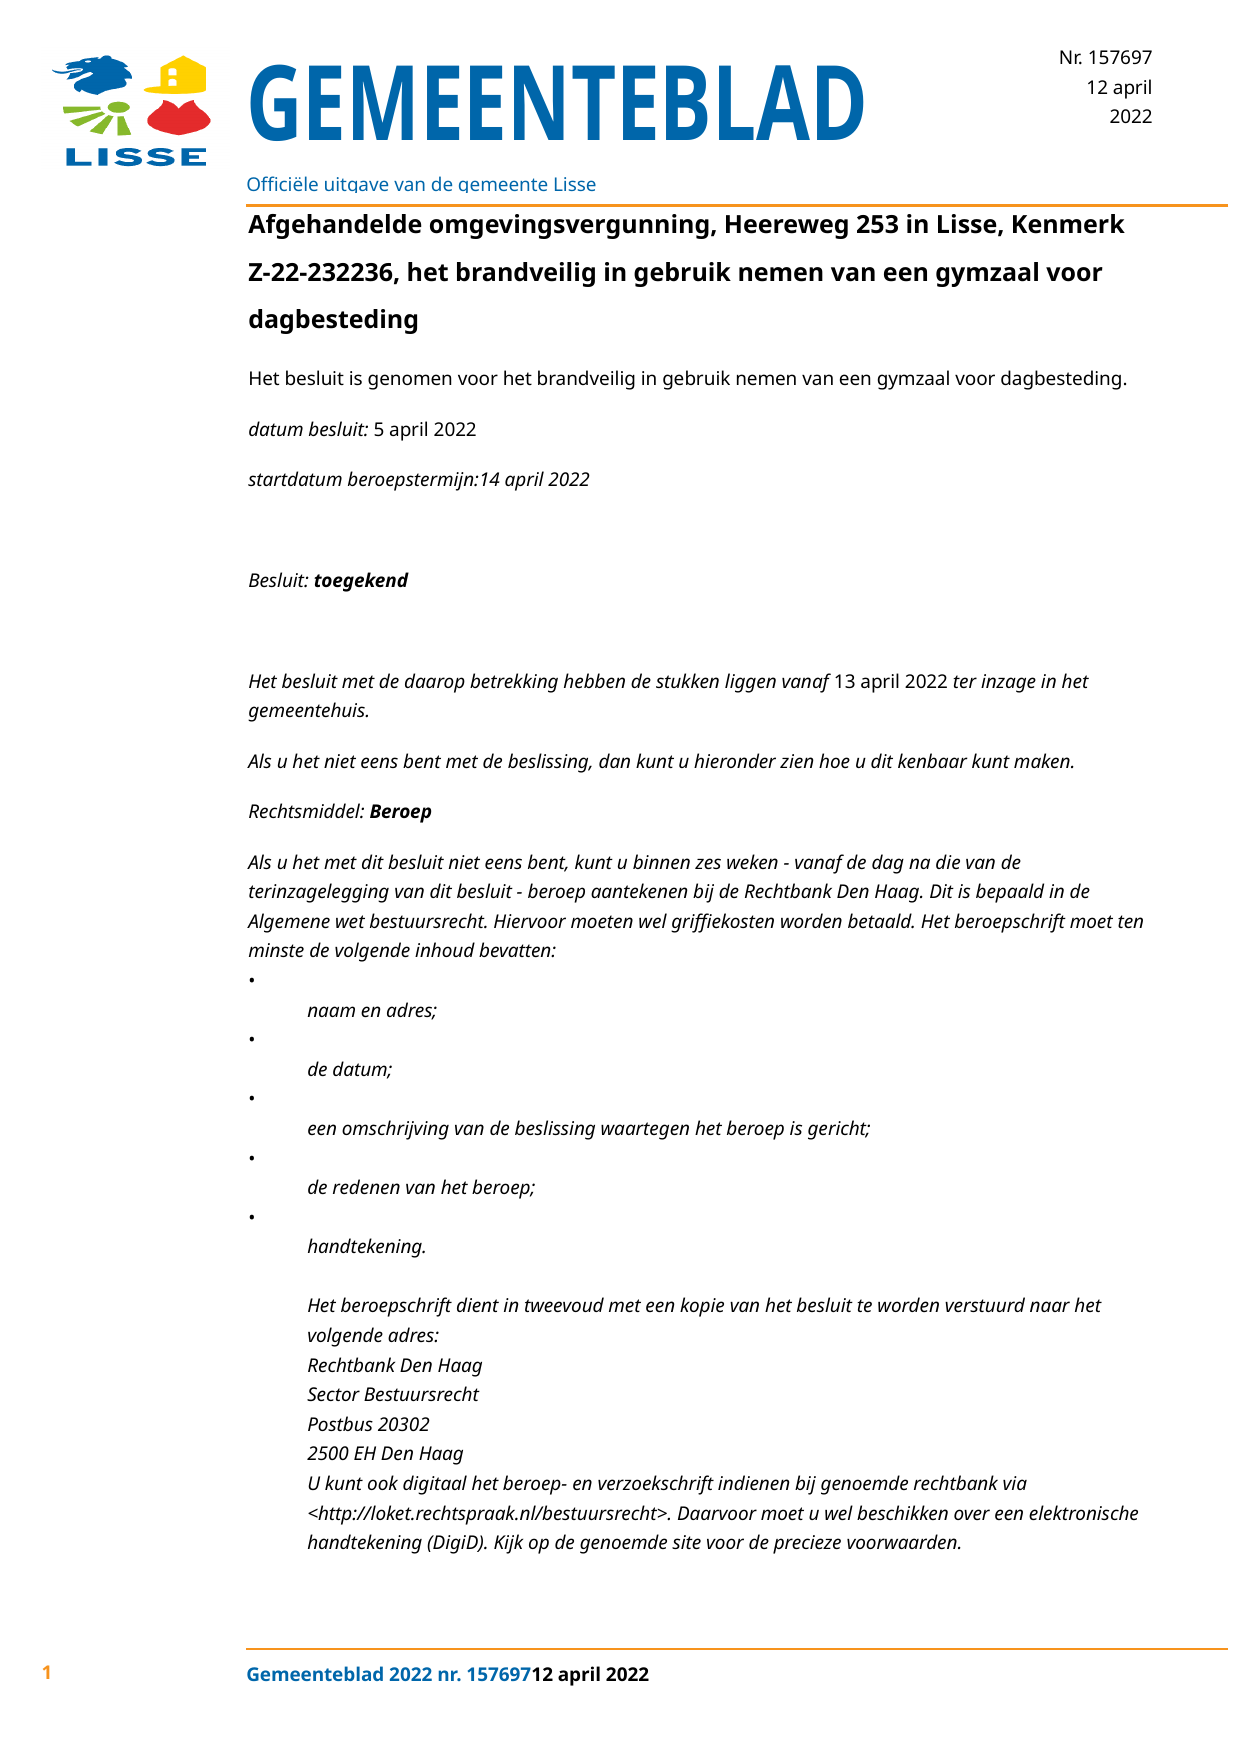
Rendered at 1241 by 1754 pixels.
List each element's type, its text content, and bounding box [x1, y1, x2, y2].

list Sector Bestuursrecht [248, 1381, 1152, 1407]
text datum besluit: 5 april 2022 [248, 416, 1152, 442]
list Het beroepschrift dient in tweevoud met een kopie van het besluit te worden verstuurd naar het volgende adres: [248, 1293, 1152, 1348]
text Als u het niet eens bent met de beslissing, dan kunt u hieronder zien hoe u dit kenbaar kunt maken. [248, 748, 1152, 774]
list Rechtbank Den Haag [248, 1352, 1152, 1377]
list de redenen van het beroep; [248, 1174, 1152, 1200]
list naam en adres; [248, 997, 1152, 1022]
list handtekening. [248, 1233, 1152, 1259]
list 2500 EH Den Haag [248, 1441, 1152, 1466]
picture [41, 47, 231, 172]
text Het besluit met de daarop betrekking hebben de stukken liggen vanaf 13 april 2022 ter inzage in het gemeentehuis. [248, 668, 1152, 723]
text Het besluit is genomen voor het brandveilig in gebruik nemen van een gymzaal voor dagbesteding. [248, 366, 1152, 391]
list U kunt ook digitaal het beroep- en verzoekschrift indienen bij genoemde rechtbank via <http://loket.rechtspraak.nl/bestuursrecht>. Daarvoor moet u wel beschikken over een elektronische handtekening (DigiD). Kijk op de genoemde site voor de precieze voorwaarden. [248, 1470, 1152, 1555]
list de datum; [248, 1056, 1152, 1082]
text Besluit: toegekend [248, 567, 1152, 593]
list een omschrijving van de beslissing waartegen het beroep is gericht; [248, 1115, 1152, 1141]
text Als u het met dit besluit niet eens bent, kunt u binnen zes weken - vanaf de dag na die van de terinzagelegging van dit besluit - beroep aantekenen bij de Rechtbank Den Haag. Dit is bepaald in de Algemene wet bestuursrecht. Hiervoor moeten wel griffiekosten worden betaald. Het beroepschrift moet ten minste de volgende inhoud bevatten: [248, 849, 1152, 963]
text Afgehandelde omgevingsvergunning, Heereweg 253 in Lisse, Kenmerk Z-22-232236, het brandveilig in gebruik nemen van een gymzaal voor dagbesteding [248, 207, 1152, 336]
text Rechtsmiddel: Beroep [248, 798, 1152, 824]
text startdatum beroepstermijn:14 april 2022 [248, 466, 1152, 492]
list Postbus 20302 [248, 1411, 1152, 1437]
